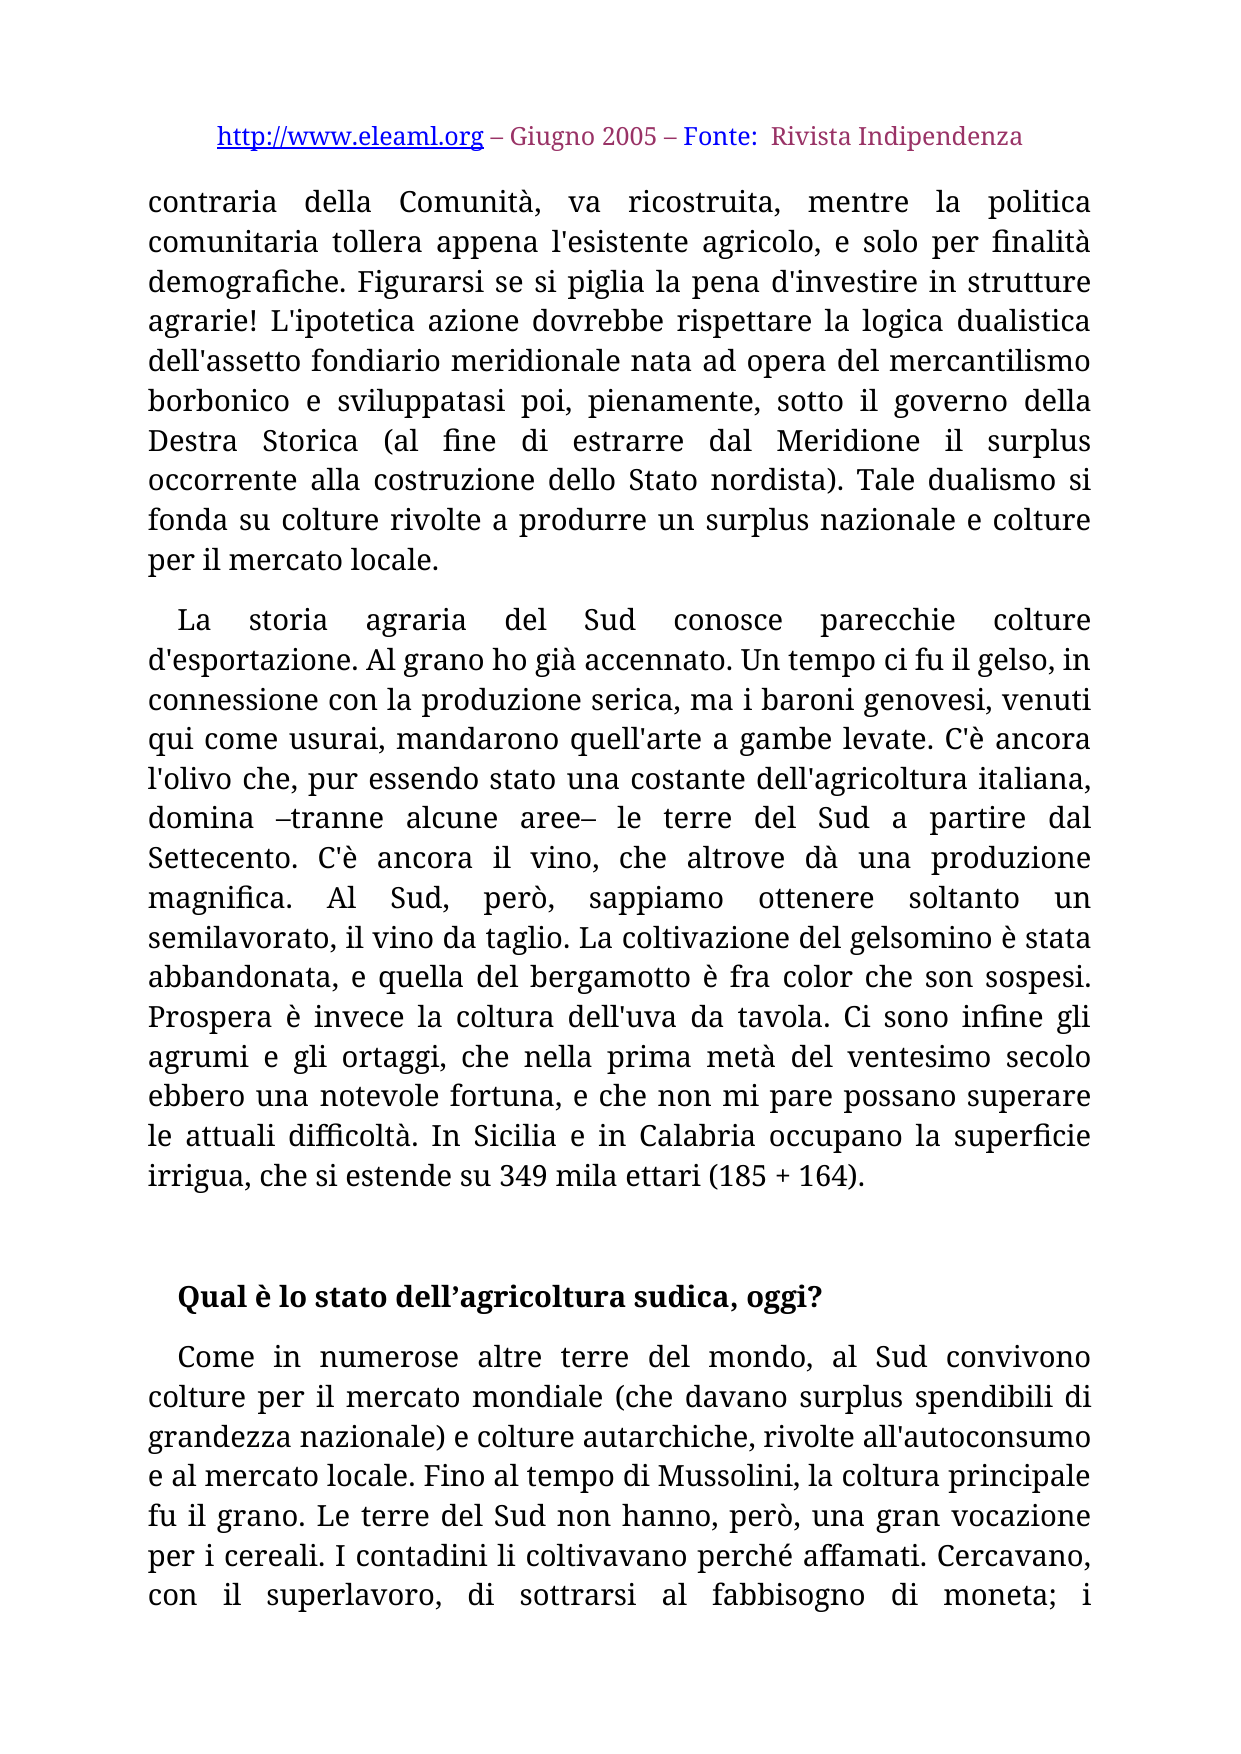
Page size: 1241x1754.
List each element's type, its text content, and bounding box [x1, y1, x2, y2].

text Come in numerose altre terre del mondo, al Sud convivono colture per il mercato mondiale (che davano surplus spendibili di grandezza nazionale) e colture autarchiche, rivolte all'autoconsumo e al mercato locale. Fino al tempo di Mussolini, la coltura principale fu il grano. Le terre del Sud non hanno, però, una gran vocazione per i cereali. I contadini li coltivavano perché affamati. Cercavano, con il superlavoro, di sottrarsi al fabbisogno di moneta; i [148, 1337, 1093, 1614]
subtitle Qual è lo stato dell’agricoltura sudica, oggi? [148, 1276, 1093, 1316]
text La storia agraria del Sud conosce parecchie colture d'esportazione. Al grano ho già accennato. Un tempo ci fu il gelso, in connessione con la produzione serica, ma i baroni genovesi, venuti qui come usurai, mandarono quell'arte a gambe levate. C'è ancora l'olivo che, pur essendo stato una costante dell'agricoltura italiana, domina –tranne alcune aree– le terre del Sud a partire dal Settecento. C'è ancora il vino, che altrove dà una produzione magnifica. Al Sud, però, sappiamo ottenere soltanto un semilavorato, il vino da taglio. La coltivazione del gelsomino è stata abbandonata, e quella del bergamotto è fra color che son sospesi. Prospera è invece la coltura dell'uva da tavola. Ci sono infine gli agrumi e gli ortaggi, che nella prima metà del ventesimo secolo ebbero una notevole fortuna, e che non mi pare possano superare le attuali difficoltà. In Sicilia e in Calabria occupano la superficie irrigua, che si estende su 349 mila ettari (185 + 164). [148, 599, 1093, 1195]
text contraria della Comunità, va ricostruita, mentre la politica comunitaria tollera appena l'esistente agricolo, e solo per finalità demografiche. Figurarsi se si piglia la pena d'investire in strutture agrarie! L'ipotetica azione dovrebbe rispettare la logica dualistica dell'assetto fondiario meridionale nata ad opera del mercantilismo borbonico e sviluppatasi poi, pienamente, sotto il governo della Destra Storica (al fine di estrarre dal Meridione il surplus occorrente alla costruzione dello Stato nordista). Tale dualismo si fonda su colture rivolte a produrre un surplus nazionale e colture per il mercato locale. [148, 182, 1093, 578]
